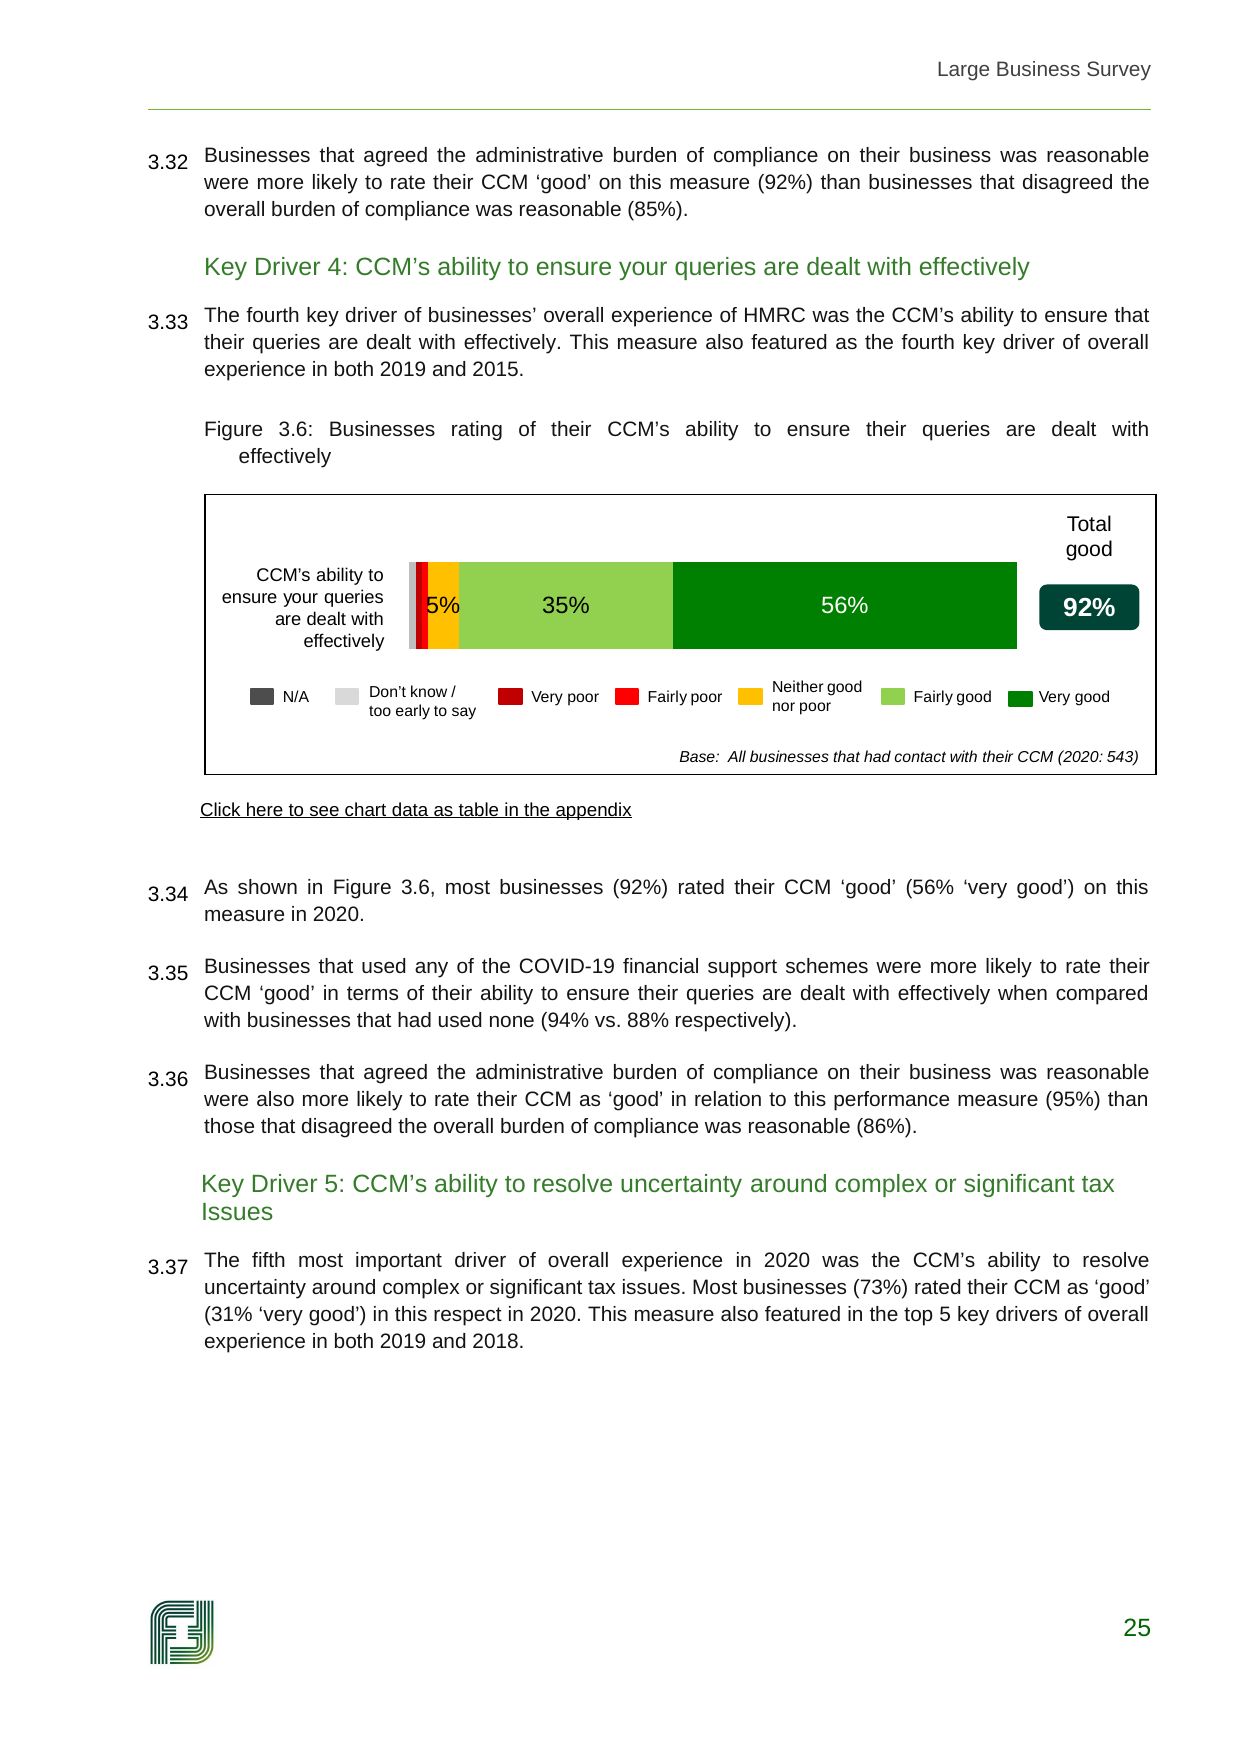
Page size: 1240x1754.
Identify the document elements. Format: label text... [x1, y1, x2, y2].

text Click here to see chart data as table in the appendix [148, 800, 1151, 827]
list Businesses that used any of the COVID-19 financial support schemes were more likely to rate their CCM ‘good’ in terms of their ability to ensure their queries are dealt with effectively when compared with businesses that had used none (94% vs. 88% respectively). [148, 959, 1151, 1040]
subtitle Key Driver 4: CCM’s ability to ensure your queries are dealt with effectively [186, 254, 1151, 281]
list Businesses that agreed the administrative burden of compliance on their business was reasonable were more likely to rate their CCM ‘good’ on this measure (92%) than businesses that disagreed the overall burden of compliance was reasonable (85%). [148, 148, 1151, 229]
subtitle Key Driver 5: CCM’s ability to resolve uncertainty around complex or significant tax [183, 1171, 1151, 1198]
list The fifth most important driver of overall experience in 2020 was the CCM’s ability to resolve uncertainty around complex or significant tax issues. Most businesses (73%) rated their CCM as ‘good’ (31% ‘very good’) in this respect in 2020. This measure also featured in the top 5 key drivers of overall experience in both 2019 and 2018. [148, 1252, 1151, 1361]
subtitle Issues [183, 1198, 1151, 1225]
list Businesses that agreed the administrative burden of compliance on their business was reasonable were also more likely to rate their CCM as ‘good’ in relation to this performance measure (95%) than those that disagreed the overall burden of compliance was reasonable (86%). [148, 1065, 1151, 1146]
list The fourth key driver of businesses’ overall experience of HMRC was the CCM’s ability to ensure that their queries are dealt with effectively. This measure also featured as the fourth key driver of overall experience in both 2019 and 2015. [148, 308, 1151, 389]
list As shown in Figure 3.6, most businesses (92%) rated their CCM ‘good’ (56% ‘very good’) on this measure in 2020. [148, 879, 1151, 934]
subtitle Figure 3.6: Businesses rating of their CCM’s ability to ensure their queries are dealt with effectively [204, 414, 1151, 468]
